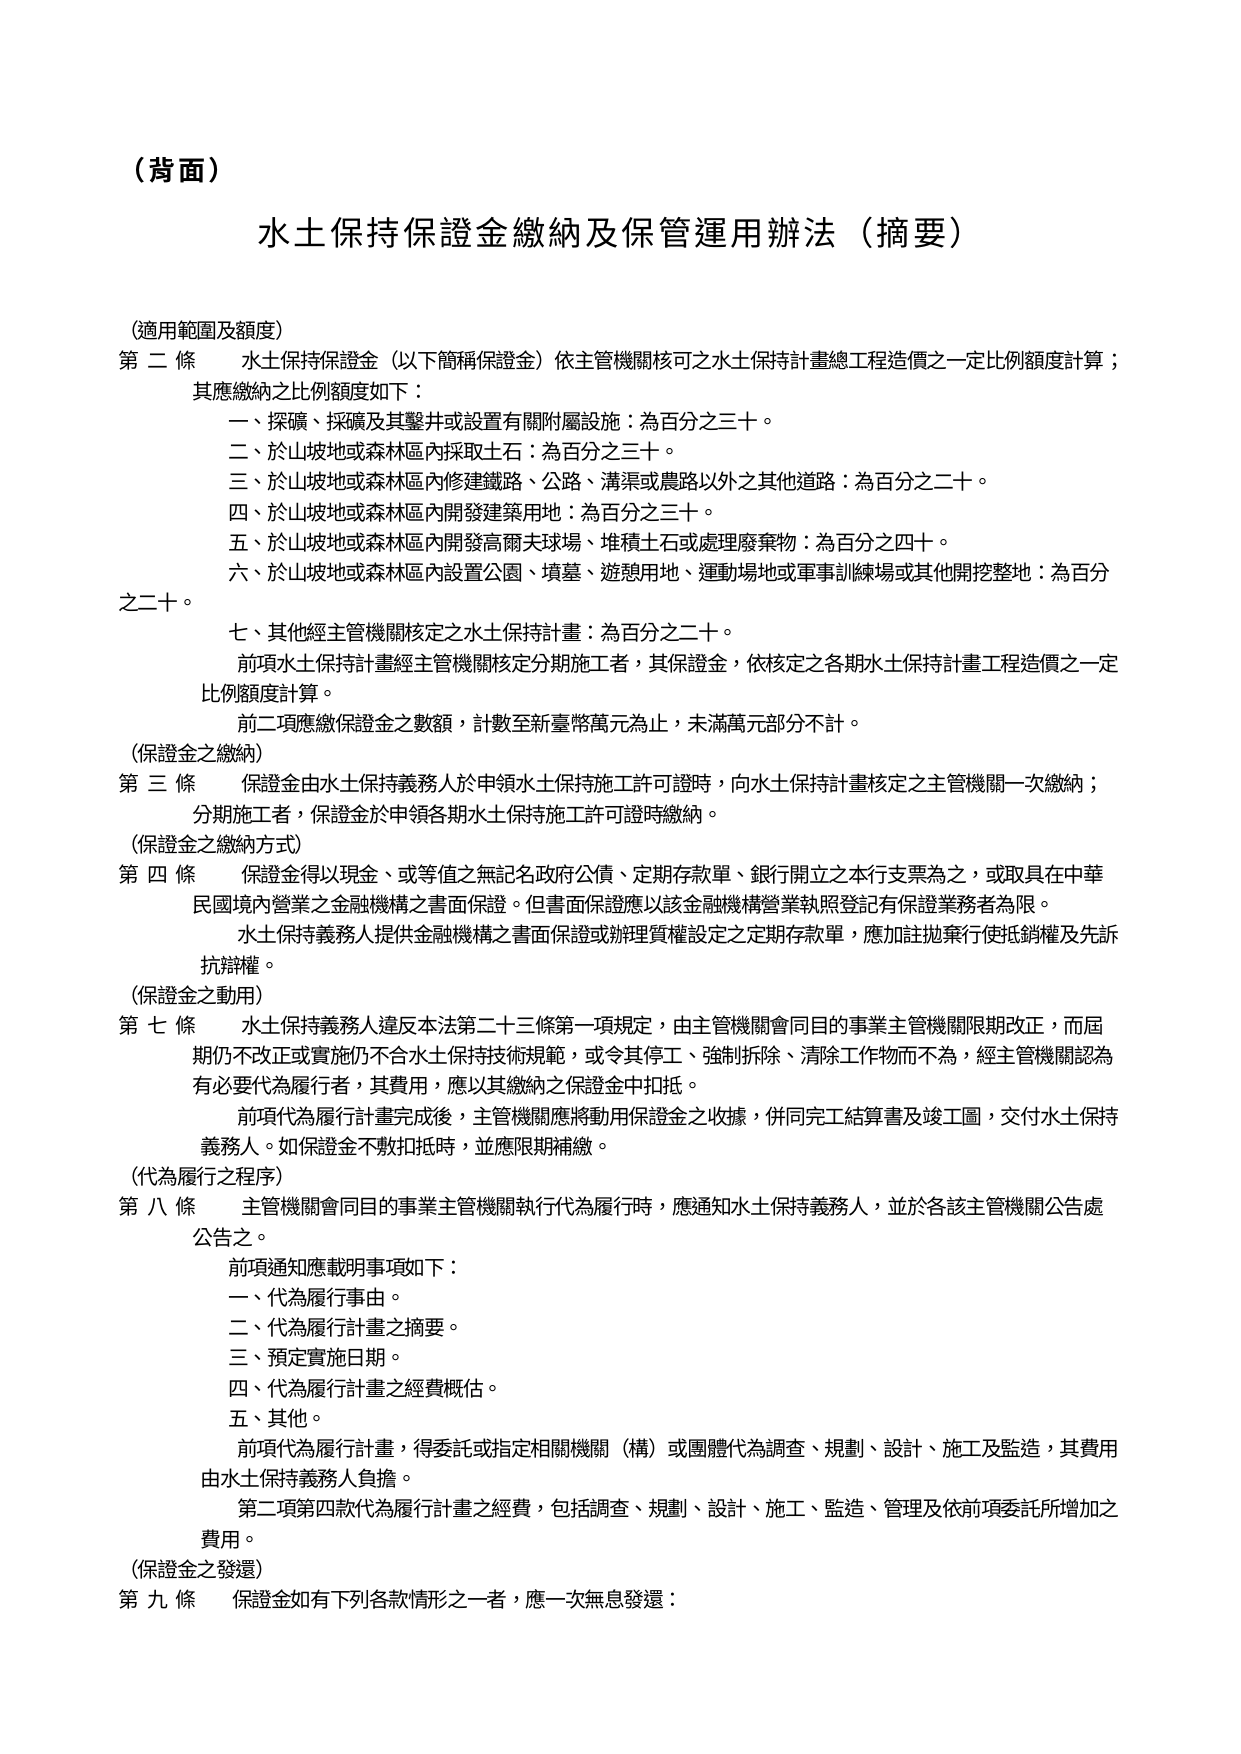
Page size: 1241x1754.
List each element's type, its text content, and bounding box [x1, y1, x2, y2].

text 三、預定實施日期。 [118, 1342, 1122, 1372]
text 三、於山坡地或森林區內修建鐵路、公路、溝渠或農路以外之其他道路：為百分之二十。 [118, 466, 1122, 496]
text 前項代為履行計畫，得委託或指定相關機關（構）或團體代為調查、規劃、設計、施工及監造，其費用由水土保持義務人負擔。 [200, 1432, 1122, 1493]
text （代為履行之程序） [118, 1160, 1122, 1191]
text 二、代為履行計畫之摘要。 [118, 1311, 1122, 1342]
text 水土保持義務人提供金融機構之書面保證或辦理質權設定之定期存款單，應加註拋棄行使抵銷權及先訴抗辯權。 [200, 919, 1122, 979]
text 四、於山坡地或森林區內開發建築用地：為百分之三十。 [118, 496, 1122, 526]
text 第二項第四款代為履行計畫之經費，包括調查、規劃、設計、施工、監造、管理及依前項委託所增加之費用。 [200, 1493, 1122, 1553]
text 六、於山坡地或森林區內設置公園、墳墓、遊憩用地、運動場地或軍事訓練場或其他開挖整地：為百分之二十。 [118, 556, 1122, 617]
text 第 二 條 水土保持保證金（以下簡稱保證金）依主管機關核可之水土保持計畫總工程造價之一定比例額度計算；其應繳納之比例額度如下： [118, 345, 1122, 405]
text （保證金之發還） [118, 1553, 1122, 1583]
text （保證金之繳納） [118, 737, 1122, 768]
text 一、探礦、採礦及其鑿井或設置有關附屬設施：為百分之三十。 [118, 405, 1122, 435]
text 水土保持保證金繳納及保管運用辦法（摘要） [118, 189, 1122, 252]
text 一、代為履行事由。 [118, 1281, 1122, 1311]
text 二、於山坡地或森林區內採取土石：為百分之三十。 [118, 435, 1122, 466]
text 第 七 條 水土保持義務人違反本法第二十三條第一項規定，由主管機關會同目的事業主管機關限期改正，而屆期仍不改正或實施仍不合水土保持技術規範，或令其停工、強制拆除、清除工作物而不為，經主管機關認為有必要代為履行者，其費用，應以其繳納之保證金中扣抵。 [118, 1009, 1122, 1100]
text （背面） [118, 127, 1122, 189]
text 第 九 條 保證金如有下列各款情形之一者，應一次無息發還： [118, 1583, 1122, 1613]
text 前項通知應載明事項如下： [118, 1251, 1122, 1281]
text 五、於山坡地或森林區內開發高爾夫球場、堆積土石或處理廢棄物：為百分之四十。 [118, 526, 1122, 556]
text （適用範圍及額度） [118, 314, 1122, 345]
text 四、代為履行計畫之經費概估。 [118, 1372, 1122, 1402]
text 第 四 條 保證金得以現金、或等值之無記名政府公債、定期存款單、銀行開立之本行支票為之，或取具在中華民國境內營業之金融機構之書面保證。但書面保證應以該金融機構營業執照登記有保證業務者為限。 [118, 858, 1122, 919]
text 前二項應繳保證金之數額，計數至新臺幣萬元為止，未滿萬元部分不計。 [200, 707, 1122, 737]
text 五、其他。 [118, 1402, 1122, 1432]
text 前項水土保持計畫經主管機關核定分期施工者，其保證金，依核定之各期水土保持計畫工程造價之一定比例額度計算。 [200, 647, 1122, 707]
text （保證金之繳納方式） [118, 828, 1122, 858]
text 七、其他經主管機關核定之水土保持計畫：為百分之二十。 [118, 617, 1122, 647]
text 前項代為履行計畫完成後，主管機關應將動用保證金之收據，併同完工結算書及竣工圖，交付水土保持義務人。如保證金不敷扣抵時，並應限期補繳。 [200, 1100, 1122, 1160]
text 第 八 條 主管機關會同目的事業主管機關執行代為履行時，應通知水土保持義務人，並於各該主管機關公告處公告之。 [118, 1191, 1122, 1251]
text 第 三 條 保證金由水土保持義務人於申領水土保持施工許可證時，向水土保持計畫核定之主管機關一次繳納；分期施工者，保證金於申領各期水土保持施工許可證時繳納。 [118, 768, 1122, 828]
text （保證金之動用） [118, 979, 1122, 1009]
